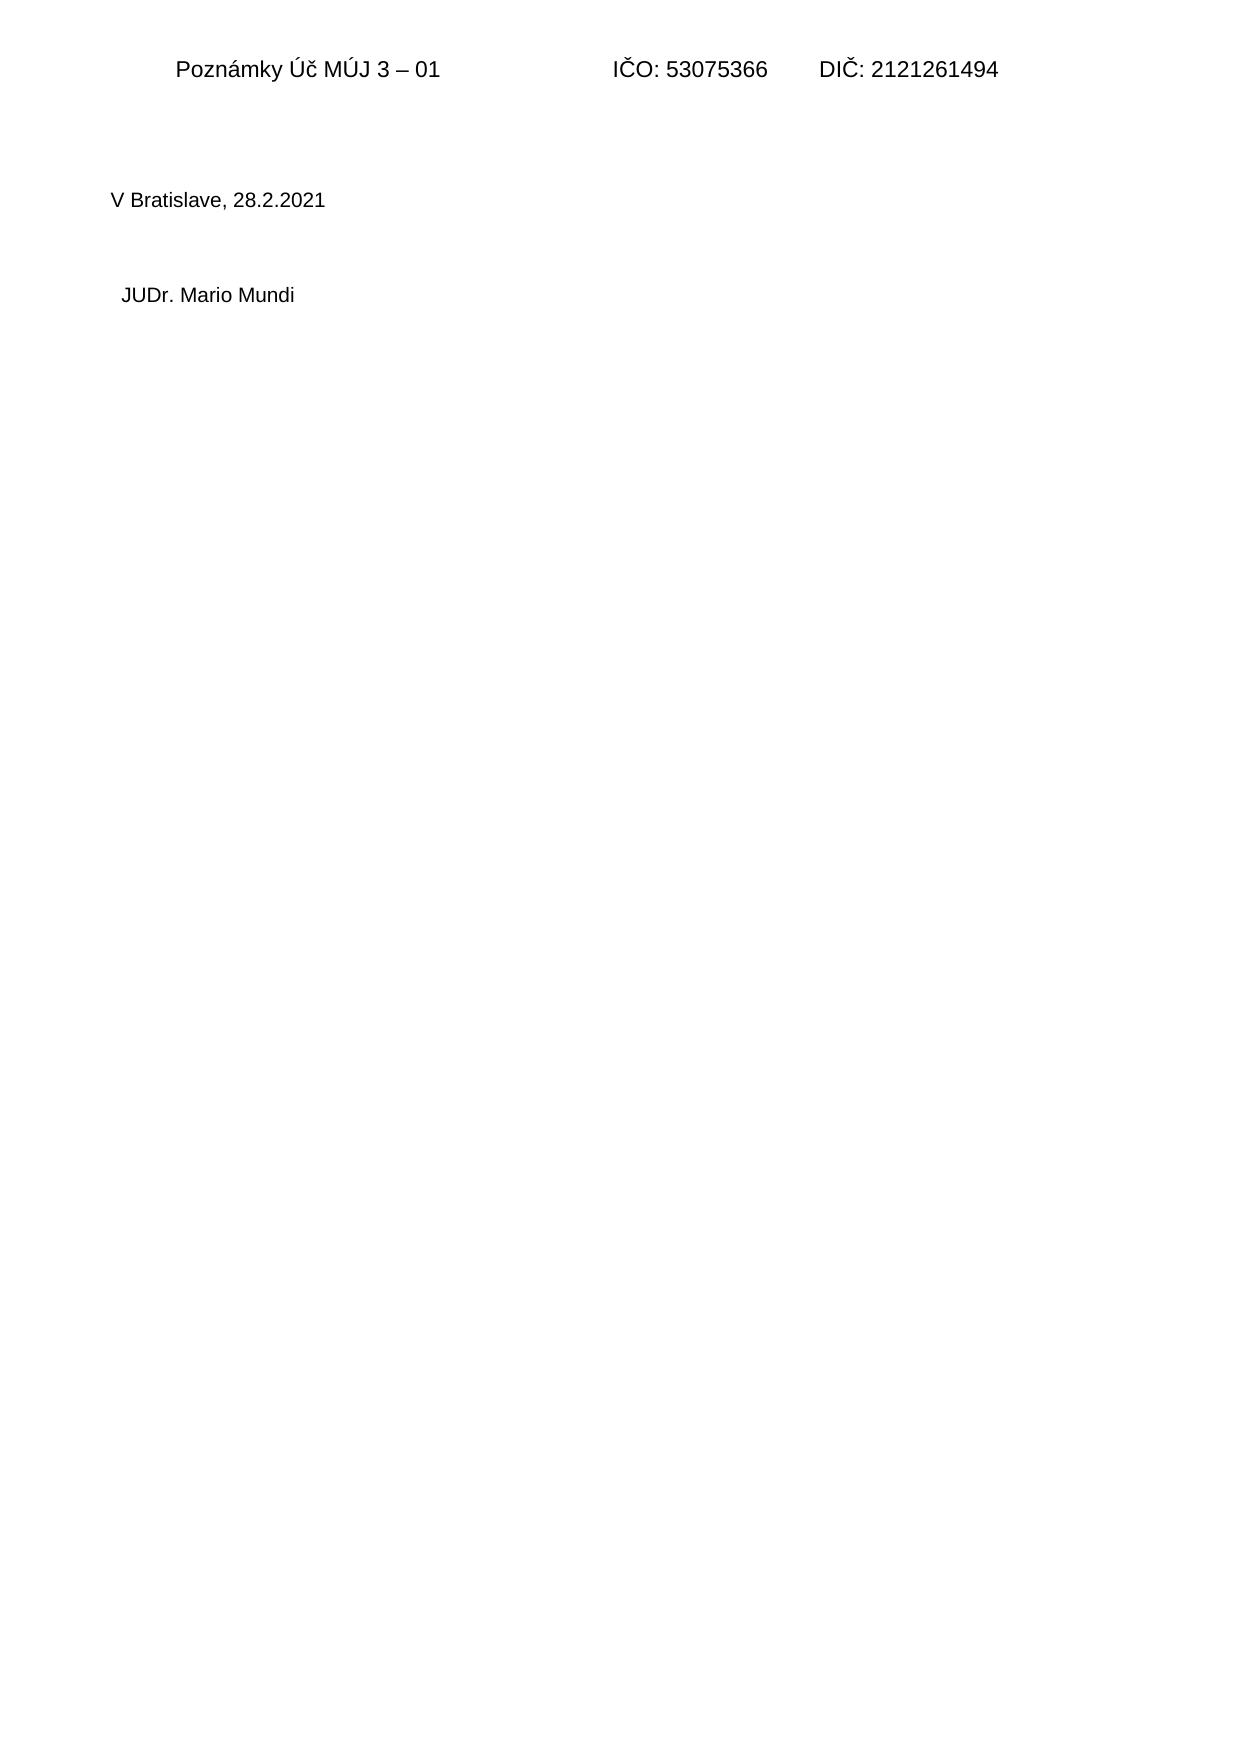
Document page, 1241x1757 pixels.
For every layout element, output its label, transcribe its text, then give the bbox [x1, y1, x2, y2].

text JUDr. Mario Mundi [121, 283, 1093, 307]
text V Bratislave, 28.2.2021 [110, 187, 1093, 211]
